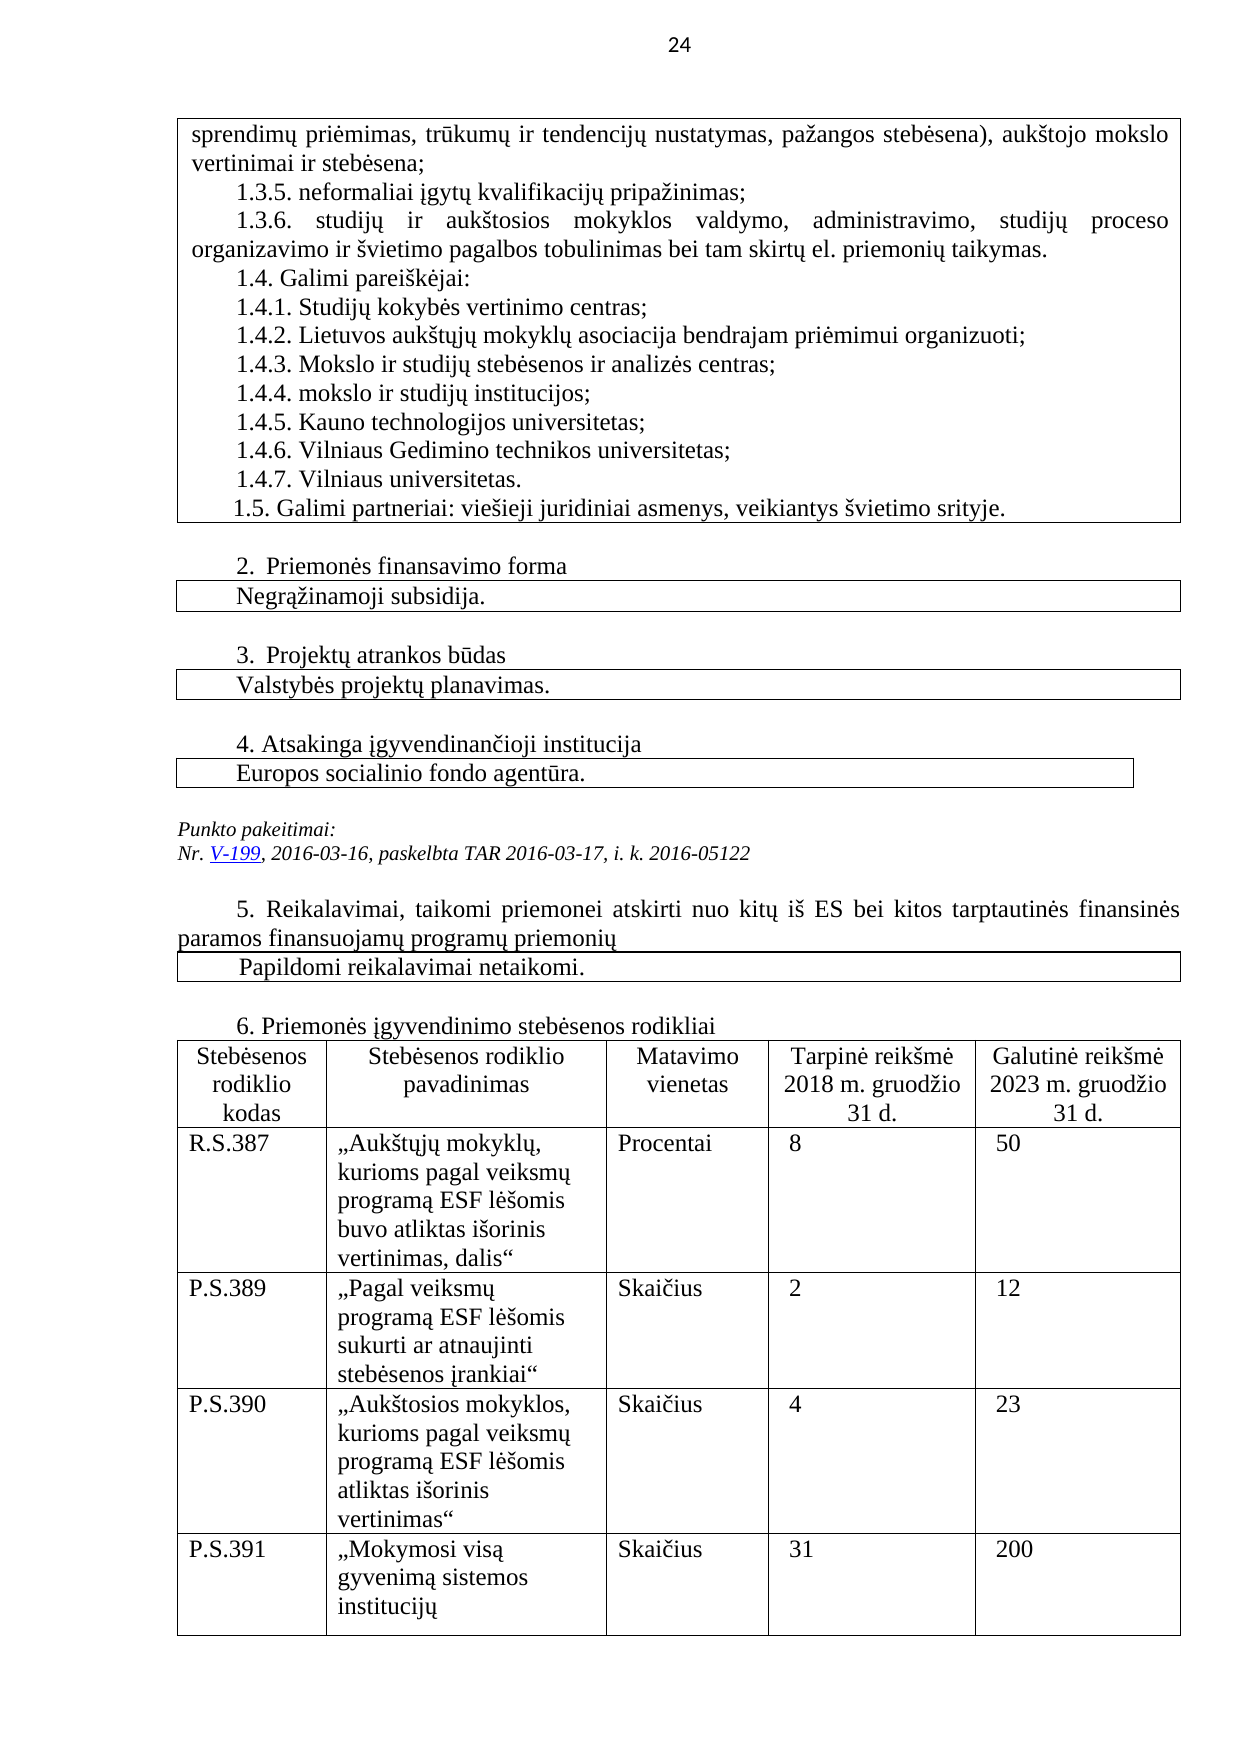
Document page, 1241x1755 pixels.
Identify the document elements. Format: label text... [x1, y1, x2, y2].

table_cell 2 [769, 1273, 975, 1388]
table_cell 23 [976, 1389, 1180, 1533]
table_header Papildomi reikalavimai netaikomi. [178, 953, 1180, 981]
table_cell P.S.389 [178, 1273, 326, 1388]
text 6. Priemonės įgyvendinimo stebėsenos rodikliai [177, 1011, 1181, 1040]
text 2. Priemonės finansavimo forma [236, 551, 1181, 580]
table_cell Procentai [607, 1128, 768, 1272]
table_cell P.S.390 [178, 1389, 326, 1533]
table_header Galutinė reikšmė 2023 m. gruodžio 31 d. [976, 1041, 1180, 1127]
table_header Valstybės projektų planavimas. [177, 670, 1180, 699]
text 4. Atsakinga įgyvendinančioji institucija [177, 729, 1181, 757]
table_cell Skaičius [607, 1389, 768, 1533]
table_header Stebėsenos rodiklio kodas [178, 1041, 326, 1127]
table_cell 31 [769, 1534, 975, 1635]
table_header Europos socialinio fondo agentūra. [177, 759, 1133, 787]
table_cell 50 [976, 1128, 1180, 1272]
table_cell „Aukštųjų mokyklų, kurioms pagal veiksmų programą ESF lėšomis buvo atliktas išorinis vertinimas, dalis“ [327, 1128, 606, 1272]
table_cell Skaičius [607, 1273, 768, 1388]
table_header Matavimo vienetas [607, 1041, 768, 1127]
text Nr. V-199, 2016-03-16, paskelbta TAR 2016-03-17, i. k. 2016-05122 [177, 841, 1181, 865]
table_cell 200 [976, 1534, 1180, 1635]
text 5. Reikalavimai, taikomi priemonei atskirti nuo kitų iš ES bei kitos tarptautinės finansinės paramos finansuojamų programų priemonių [177, 894, 1181, 951]
table_cell 4 [769, 1389, 975, 1533]
table_header Negrąžinamoji subsidija. [177, 581, 1180, 611]
text Punkto pakeitimai: [177, 817, 1181, 841]
table_cell Skaičius [607, 1534, 768, 1635]
table_header Stebėsenos rodiklio pavadinimas [327, 1041, 606, 1127]
table_cell „Pagal veiksmų programą ESF lėšomis sukurti ar atnaujinti stebėsenos įrankiai“ [327, 1273, 606, 1388]
table_header sprendimų priėmimas, trūkumų ir tendencijų nustatymas, pažangos stebėsena), aukštojo mokslo vertinimai ir stebėsena; 1.3.5. neformaliai įgytų kvalifikacijų pripažinimas; 1.3.6. studijų ir aukštosios mokyklos valdymo, administravimo, studijų proceso organizavimo ir švietimo pagalbos tobulinimas bei tam skirtų el. priemonių taikymas. 1.4. Galimi pareiškėjai: 1.4.1. Studijų kokybės vertinimo centras; 1.4.2. Lietuvos aukštųjų mokyklų asociacija bendrajam priėmimui organizuoti; 1.4.3. Mokslo ir studijų stebėsenos ir analizės centras; 1.4.4. mokslo ir studijų institucijos; 1.4.5. Kauno technologijos universitetas; 1.4.6. Vilniaus Gedimino technikos universitetas; 1.4.7. Vilniaus universitetas. 1.5. Galimi partneriai: viešieji juridiniai asmenys, veikiantys švietimo srityje. [178, 119, 1180, 522]
table_cell R.S.387 [178, 1128, 326, 1272]
table_cell „Aukštosios mokyklos, kurioms pagal veiksmų programą ESF lėšomis atliktas išorinis vertinimas“ [327, 1389, 606, 1533]
table_cell 8 [769, 1128, 975, 1272]
table_cell P.S.391 [178, 1534, 326, 1635]
table_cell „Mokymosi visą gyvenimą sistemos institucijų [327, 1534, 606, 1635]
table_cell 12 [976, 1273, 1180, 1388]
table_header Tarpinė reikšmė 2018 m. gruodžio 31 d. [769, 1041, 975, 1127]
text 3. Projektų atrankos būdas [236, 640, 1181, 669]
